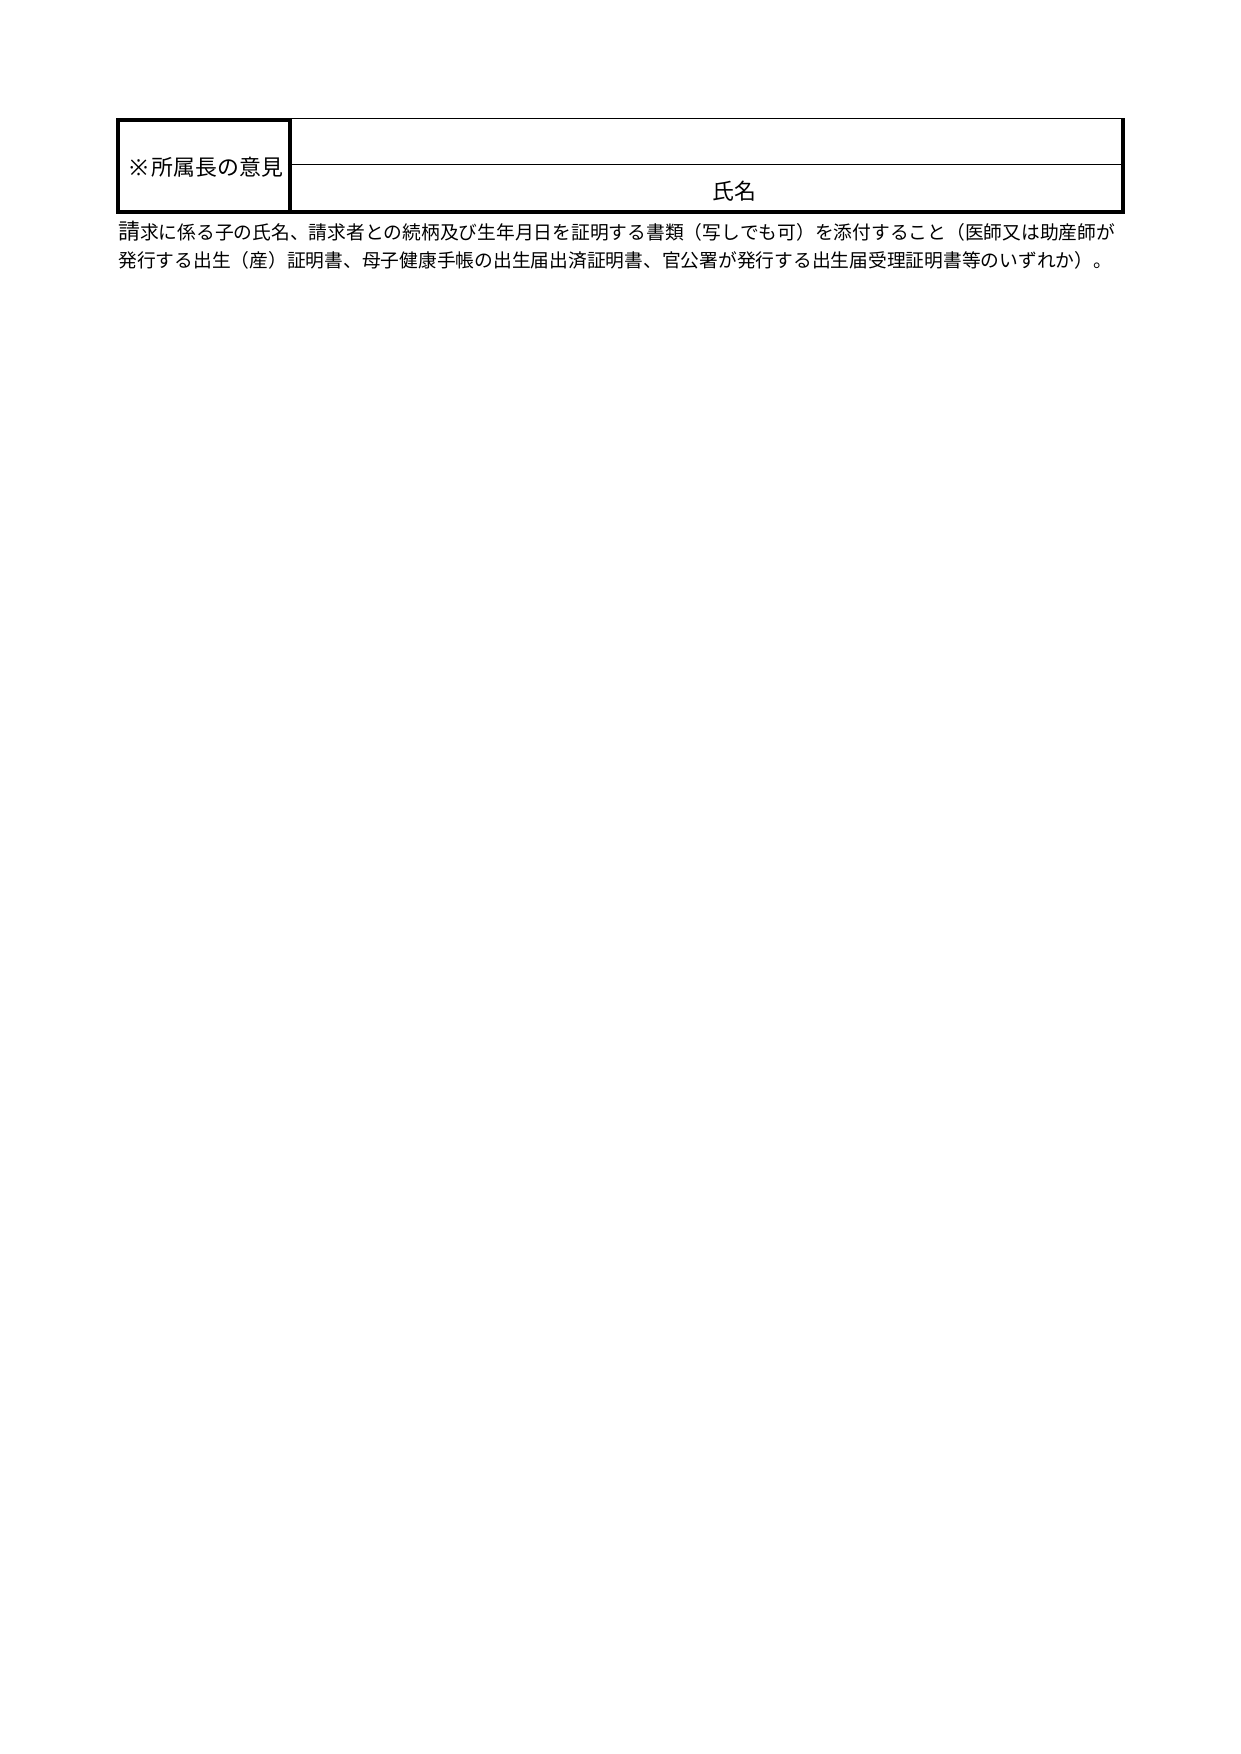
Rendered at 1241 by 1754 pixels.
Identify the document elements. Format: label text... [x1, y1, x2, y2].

text 請求に係る子の氏名、請求者との続柄及び生年月日を証明する書類（写しでも可）を添付すること（医師又は助産師が発行する出生（産）証明書、母子健康手帳の出生届出済証明書、官公署が発行する出生届受理証明書等のいずれか）。 [118, 214, 1122, 273]
table_cell ※所属長の意見 [120, 122, 288, 210]
table_cell 氏名 [706, 165, 1121, 210]
table_cell [292, 165, 706, 210]
table_cell [292, 119, 1121, 164]
